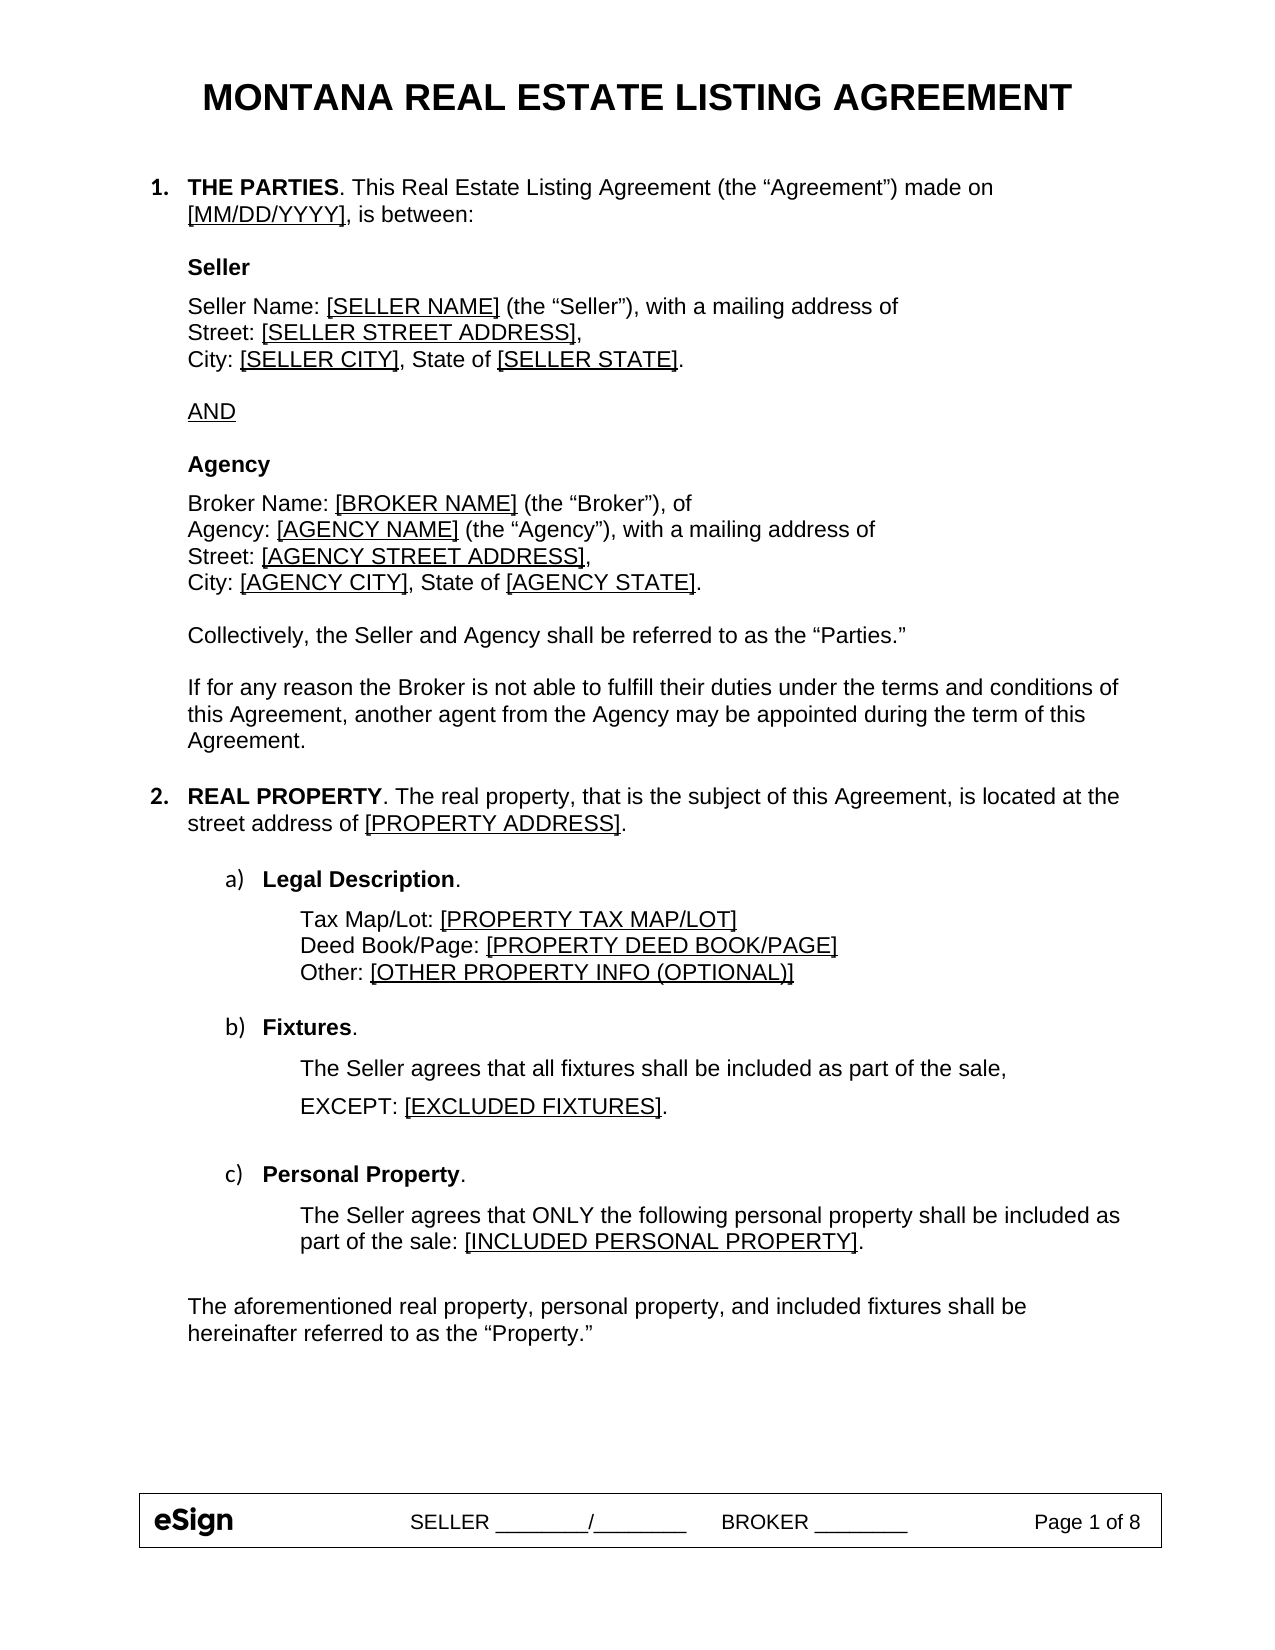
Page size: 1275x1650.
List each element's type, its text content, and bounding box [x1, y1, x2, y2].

list Legal Description. [225, 863, 1125, 893]
text The aforementioned real property, personal property, and included fixtures shall be hereinafter referred to as the “Property.” [187, 1293, 1125, 1372]
list Agency [187, 451, 1125, 477]
text MONTANA REAL ESTATE LISTING AGREEMENT [150, 75, 1125, 118]
list City: [SELLER CITY], State of [SELLER STATE]. [187, 346, 1125, 372]
list City: [AGENCY CITY], State of [AGENCY STATE]. [187, 569, 1125, 595]
list Personal Property. [225, 1158, 1125, 1189]
list THE PARTIES. This Real Estate Listing Agreement (the “Agreement”) made on [MM/DD/YYYY], is between: [150, 171, 1125, 228]
list Street: [AGENCY STREET ADDRESS], [187, 543, 1125, 569]
list Agency: [AGENCY NAME] (the “Agency”), with a mailing address of [187, 516, 1125, 543]
list Seller Name: [SELLER NAME] (the “Seller”), with a mailing address of [187, 293, 1125, 319]
text Tax Map/Lot: [PROPERTY TAX MAP/LOT] [300, 906, 1125, 932]
text EXCEPT: [EXCLUDED FIXTURES]. [300, 1093, 1125, 1120]
list Broker Name: [BROKER NAME] (the “Broker”), of [187, 490, 1125, 516]
list Fixtures. [225, 1011, 1125, 1042]
list Street: [SELLER STREET ADDRESS], [187, 319, 1125, 346]
text AND [187, 398, 1125, 425]
text The Seller agrees that all fixtures shall be included as part of the sale, [300, 1054, 1125, 1081]
list Seller [187, 254, 1125, 280]
list If for any reason the Broker is not able to fulfill their duties under the terms and conditions of this Agreement, another agent from the Agency may be appointed during the term of this Agreement. [187, 674, 1125, 753]
text Other: [OTHER PROPERTY INFO (OPTIONAL)] [300, 959, 1125, 985]
list Collectively, the Seller and Agency shall be referred to as the “Parties.” [187, 622, 1125, 648]
text Deed Book/Page: [PROPERTY DEED BOOK/PAGE] [300, 932, 1125, 959]
text The Seller agrees that ONLY the following personal property shall be included as part of the sale: [INCLUDED PERSONAL PROPERTY]. [300, 1202, 1125, 1254]
list REAL PROPERTY. The real property, that is the subject of this Agreement, is located at the street address of [PROPERTY ADDRESS]. [150, 780, 1125, 837]
